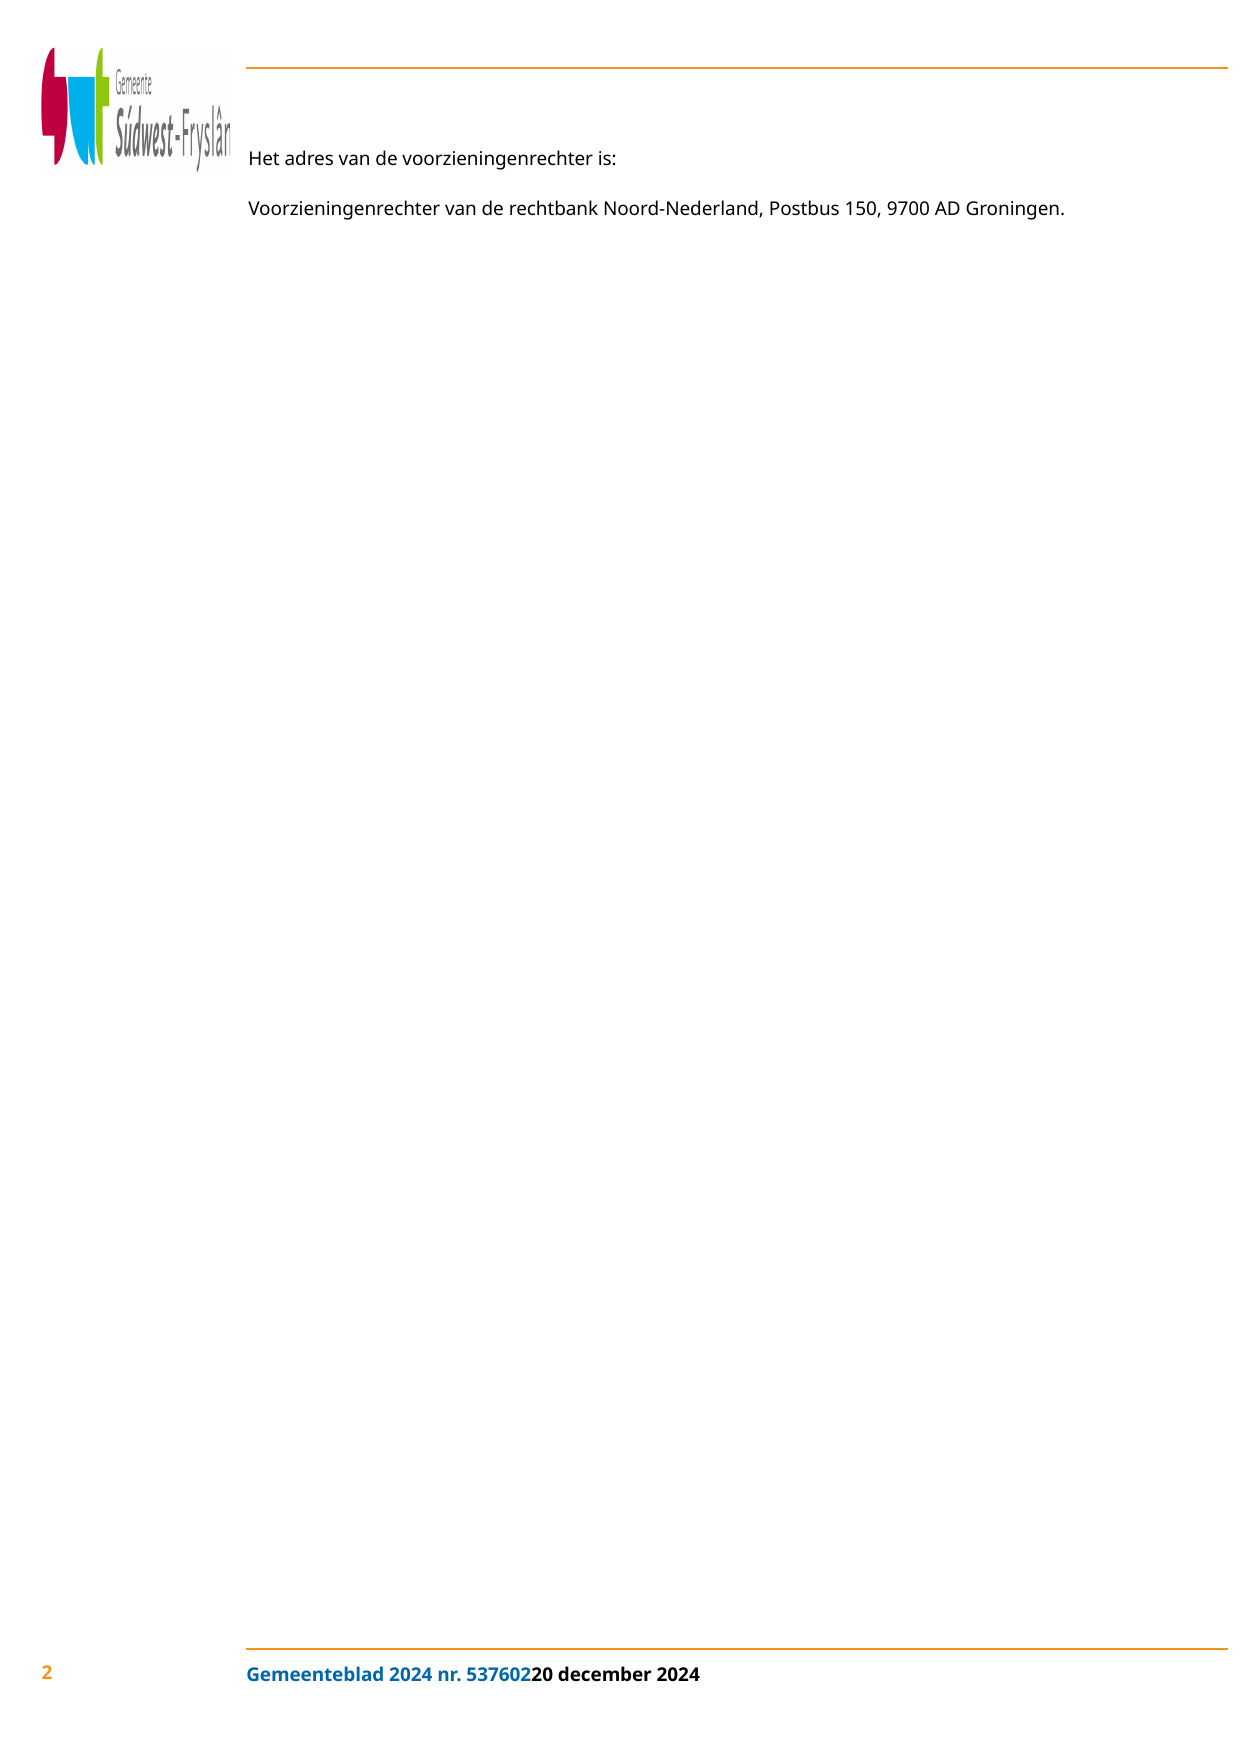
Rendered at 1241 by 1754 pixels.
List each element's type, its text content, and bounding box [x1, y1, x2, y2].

picture [41, 47, 231, 172]
text Voorzieningenrechter van de rechtbank Noord-Nederland, Postbus 150, 9700 AD Groningen. [248, 196, 1152, 221]
text Het adres van de voorzieningenrechter is: [248, 145, 1152, 171]
